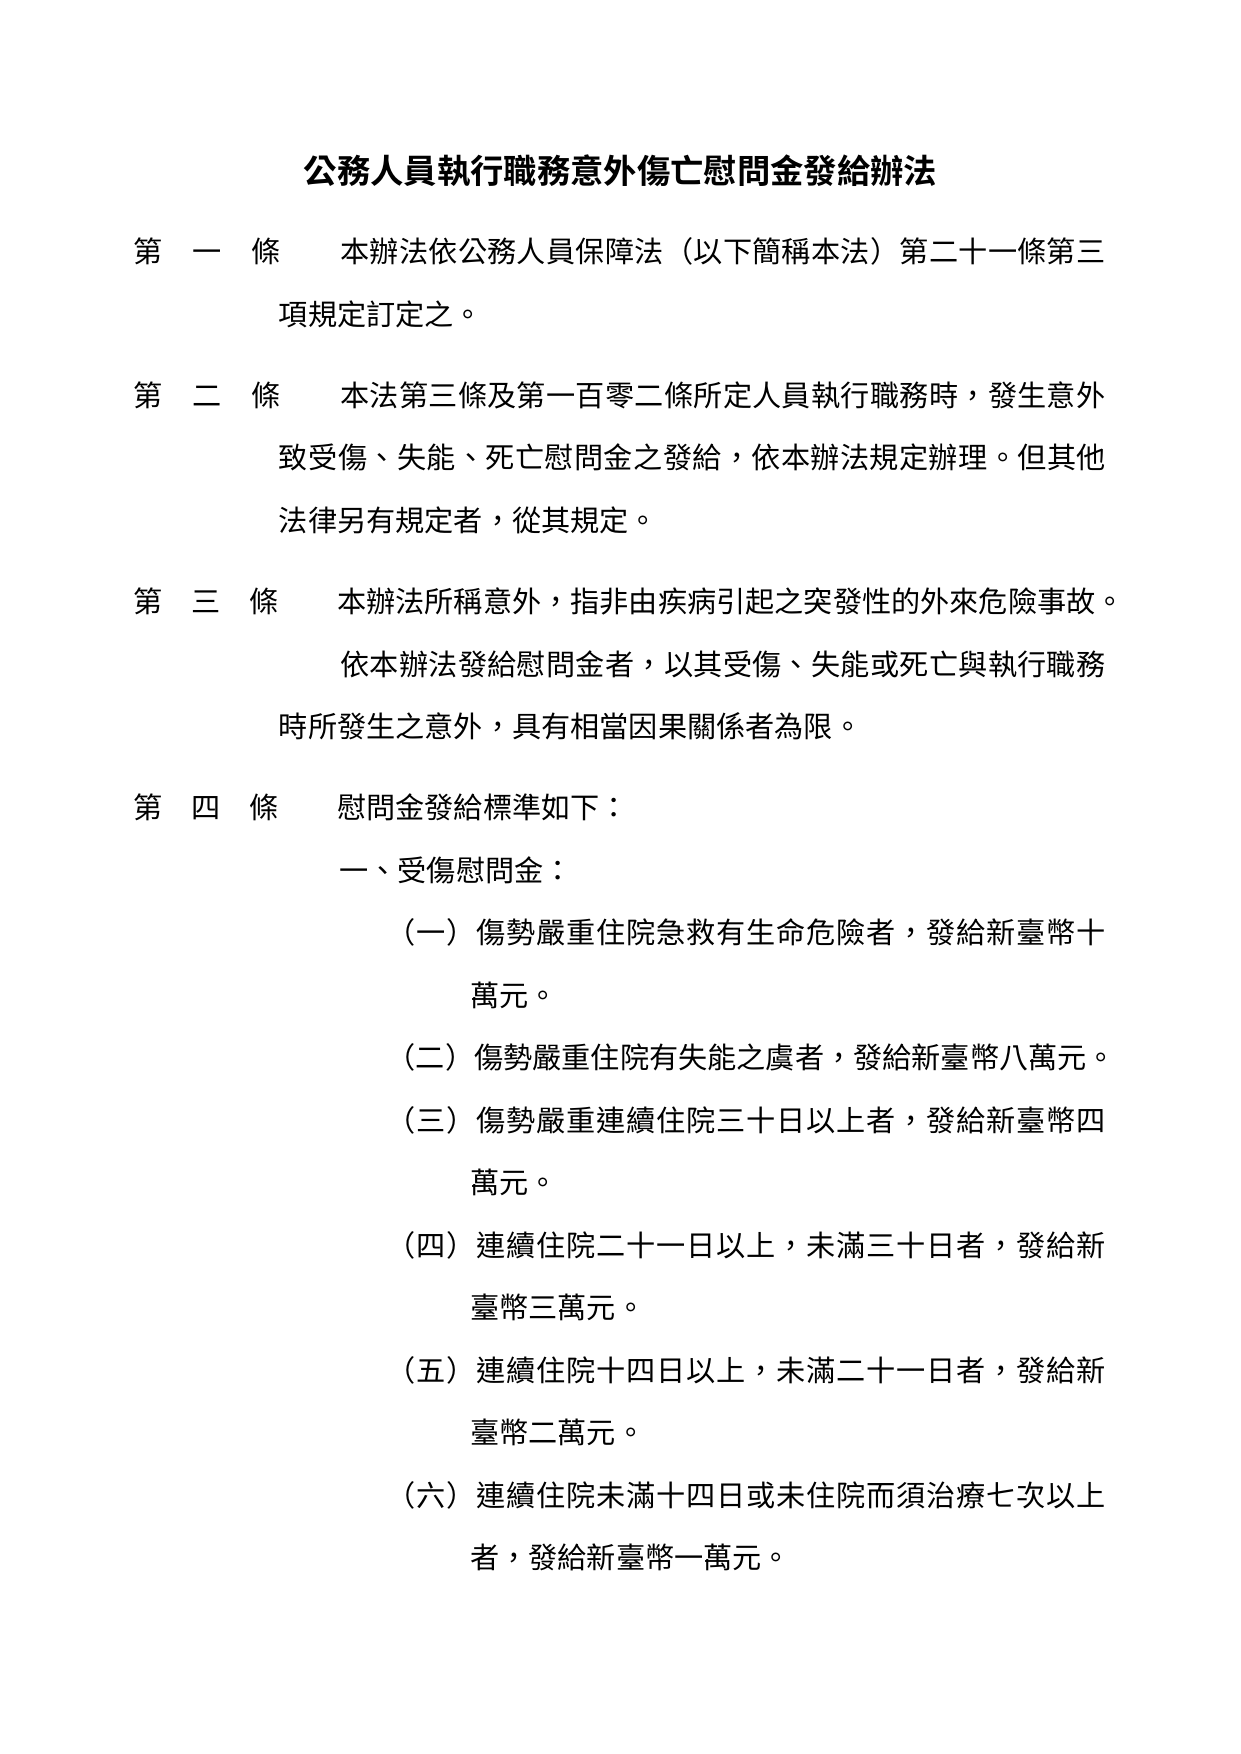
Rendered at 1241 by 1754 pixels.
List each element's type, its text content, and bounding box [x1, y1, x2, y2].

text 一、受傷慰問金： [339, 827, 1107, 889]
text 依本辦法發給慰問金者，以其受傷、失能或死亡與執行職務時所發生之意外，具有相當因果關係者為限。 [133, 621, 1107, 746]
text 第 一 條 本辦法依公務人員保障法（以下簡稱本法）第二十一條第三項規定訂定之。 [133, 208, 1107, 333]
text 公務人員執行職務意外傷亡慰問金發給辦法 [133, 127, 1107, 189]
text （三）傷勢嚴重連續住院三十日以上者，發給新臺幣四萬元。 [386, 1077, 1107, 1202]
text （四）連續住院二十一日以上，未滿三十日者，發給新臺幣三萬元。 [386, 1202, 1107, 1327]
text 第 四 條 慰問金發給標準如下： [133, 764, 1107, 827]
text （二）傷勢嚴重住院有失能之虞者，發給新臺幣八萬元。 [386, 1014, 1107, 1077]
text （六）連續住院未滿十四日或未住院而須治療七次以上者，發給新臺幣一萬元。 [386, 1452, 1107, 1577]
text 第 三 條 本辦法所稱意外，指非由疾病引起之突發性的外來危險事故。 [133, 558, 1107, 621]
text （五）連續住院十四日以上，未滿二十一日者，發給新臺幣二萬元。 [386, 1327, 1107, 1452]
text 第 二 條 本法第三條及第一百零二條所定人員執行職務時，發生意外致受傷、失能、死亡慰問金之發給，依本辦法規定辦理。但其他法律另有規定者，從其規定。 [133, 352, 1107, 539]
text （一）傷勢嚴重住院急救有生命危險者，發給新臺幣十萬元。 [386, 889, 1107, 1014]
